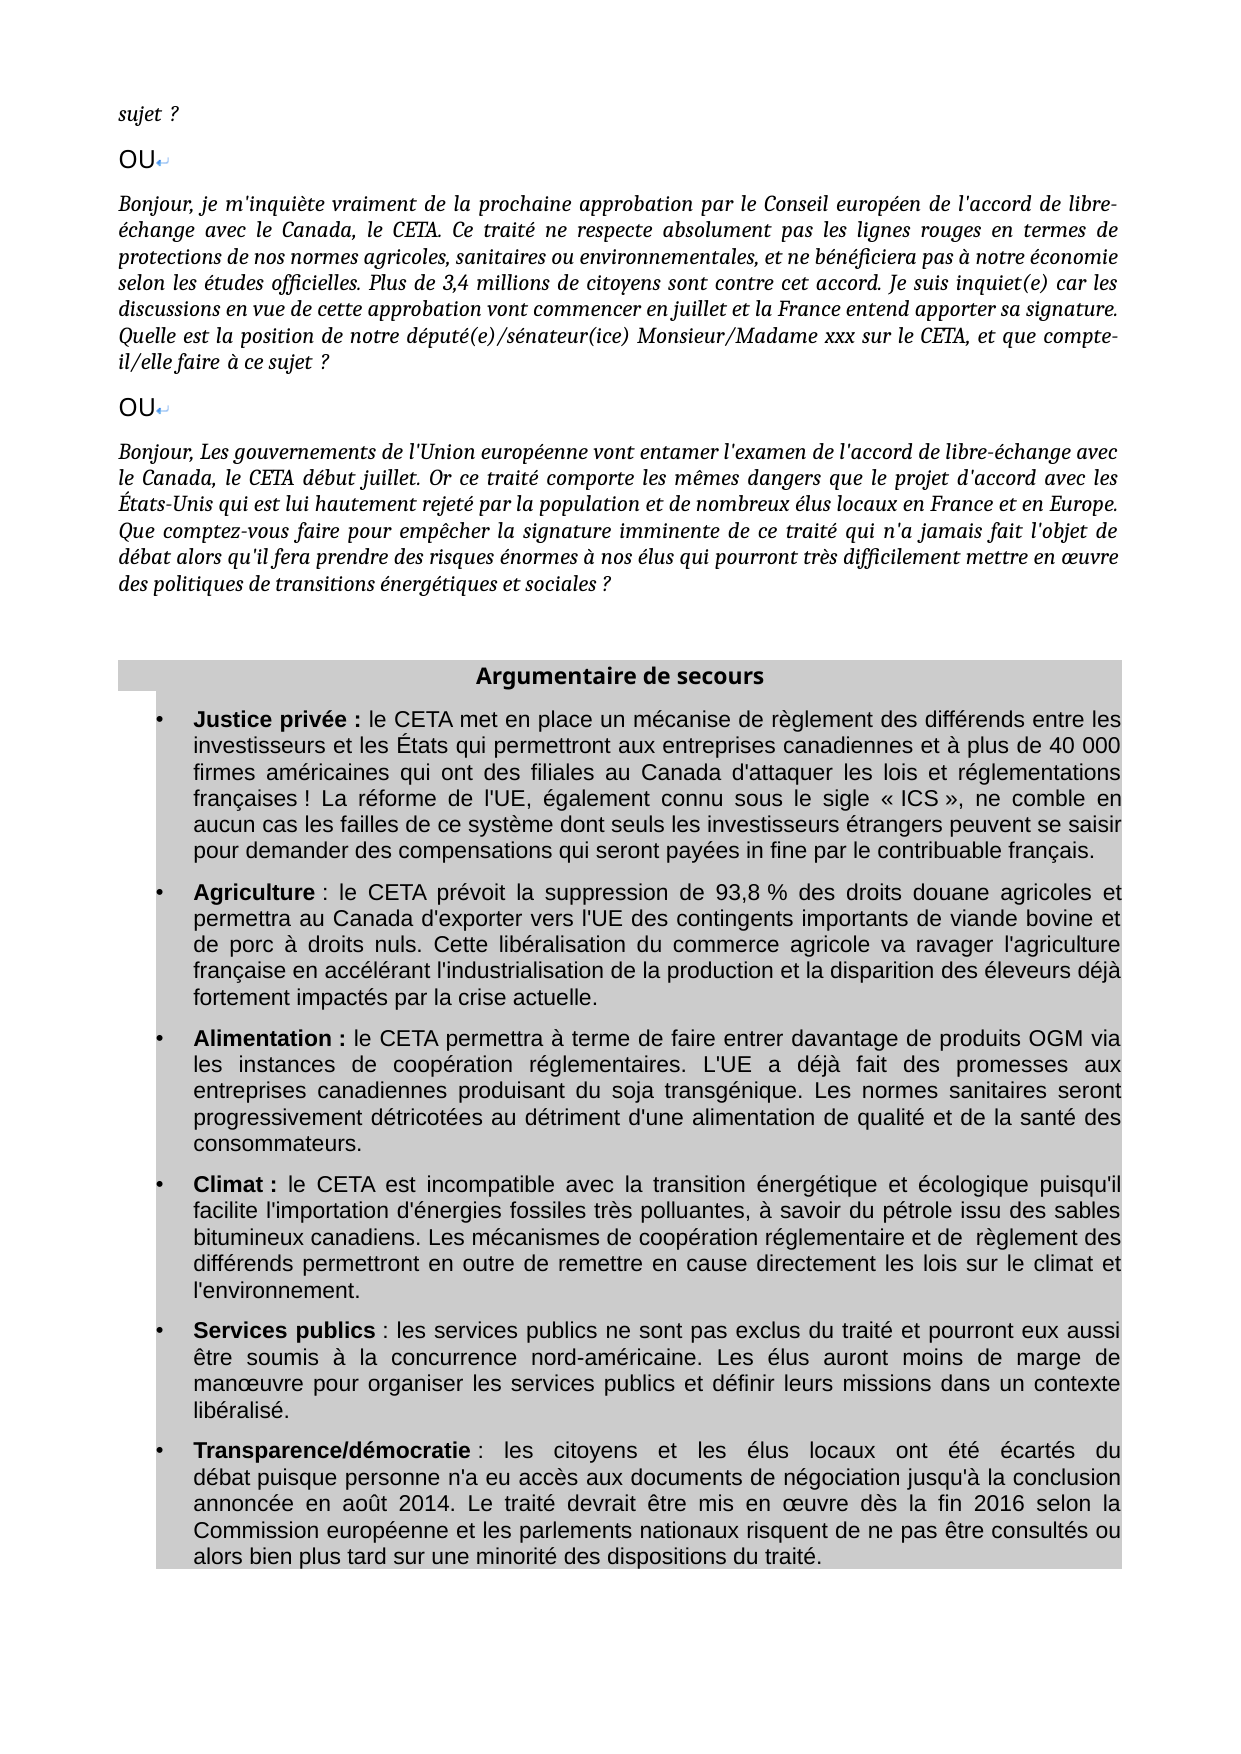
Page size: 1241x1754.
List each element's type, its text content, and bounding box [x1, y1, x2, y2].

list Services publics : les services publics ne sont pas exclus du traité et pourront eux aussi être soumis à la concurrence nord-américaine. Les élus auront moins de marge de manœuvre pour organiser les services publics et définir leurs missions dans un contexte libéralisé. [156, 1317, 1122, 1423]
list Alimentation : le CETA permettra à terme de faire entrer davantage de produits OGM via les instances de coopération réglementaires. L'UE a déjà fait des promesses aux entreprises canadiennes produisant du soja transgénique. Les normes sanitaires seront progressivement détricotées au détriment d'une alimentation de qualité et de la santé des consommateurs. [156, 1025, 1122, 1157]
list Agriculture : le CETA prévoit la suppression de 93,8 % des droits douane agricoles et permettra au Canada d'exporter vers l'UE des contingents importants de viande bovine et de porc à droits nuls. Cette libéralisation du commerce agricole va ravager l'agriculture française en accélérant l'industrialisation de la production et la disparition des éleveurs déjà fortement impactés par la crise actuelle. [156, 878, 1122, 1010]
picture [156, 156, 169, 169]
text OU [118, 142, 1122, 176]
text Bonjour, je m'inquiète vraiment de la prochaine approbation par le Conseil européen de l'accord de libre-échange avec le Canada, le CETA. Ce traité ne respecte absolument pas les lignes rouges en termes de protections de nos normes agricoles, sanitaires ou environnementales, et ne bénéficiera pas à notre économie selon les études officielles. Plus de 3,4 millions de citoyens sont contre cet accord. Je suis inquiet(e) car les discussions en vue de cette approbation vont commencer en juillet et la France entend apporter sa signature. Quelle est la position de notre député(e)/sénateur(ice) Monsieur/Madame xxx sur le CETA, et que compte-il/elle faire à ce sujet ? [118, 191, 1122, 375]
text sujet ? [118, 101, 1122, 128]
list Transparence/démocratie : les citoyens et les élus locaux ont été écartés du débat puisque personne n'a eu accès aux documents de négociation jusqu'à la conclusion annoncée en août 2014. Le traité devrait être mis en œuvre dès la fin 2016 selon la Commission européenne et les parlements nationaux risquent de ne pas être consultés ou alors bien plus tard sur une minorité des dispositions du traité. [156, 1437, 1122, 1569]
text OU [118, 390, 1122, 424]
picture [156, 404, 169, 417]
text Argumentaire de secours [118, 660, 1122, 691]
list Justice privée : le CETA met en place un mécanise de règlement des différends entre les investisseurs et les États qui permettront aux entreprises canadiennes et à plus de 40 000 firmes américaines qui ont des filiales au Canada d'attaquer les lois et réglementations françaises ! La réforme de l'UE, également connu sous le sigle « ICS », ne comble en aucun cas les failles de ce système dont seuls les investisseurs étrangers peuvent se saisir pour demander des compensations qui seront payées in fine par le contribuable français. [156, 706, 1122, 864]
text Bonjour, Les gouvernements de l'Union européenne vont entamer l'examen de l'accord de libre-échange avec le Canada, le CETA début juillet. Or ce traité comporte les mêmes dangers que le projet d'accord avec les États-Unis qui est lui hautement rejeté par la population et de nombreux élus locaux en France et en Europe. Que comptez-vous faire pour empêcher la signature imminente de ce traité qui n'a jamais fait l'objet de débat alors qu'il fera prendre des risques énormes à nos élus qui pourront très difficilement mettre en œuvre des politiques de transitions énergétiques et sociales ? [118, 438, 1122, 597]
list Climat : le CETA est incompatible avec la transition énergétique et écologique puisqu'il facilite l'importation d'énergies fossiles très polluantes, à savoir du pétrole issu des sables bitumineux canadiens. Les mécanismes de coopération réglementaire et de règlement des différends permettront en outre de remettre en cause directement les lois sur le climat et l'environnement. [156, 1171, 1122, 1303]
